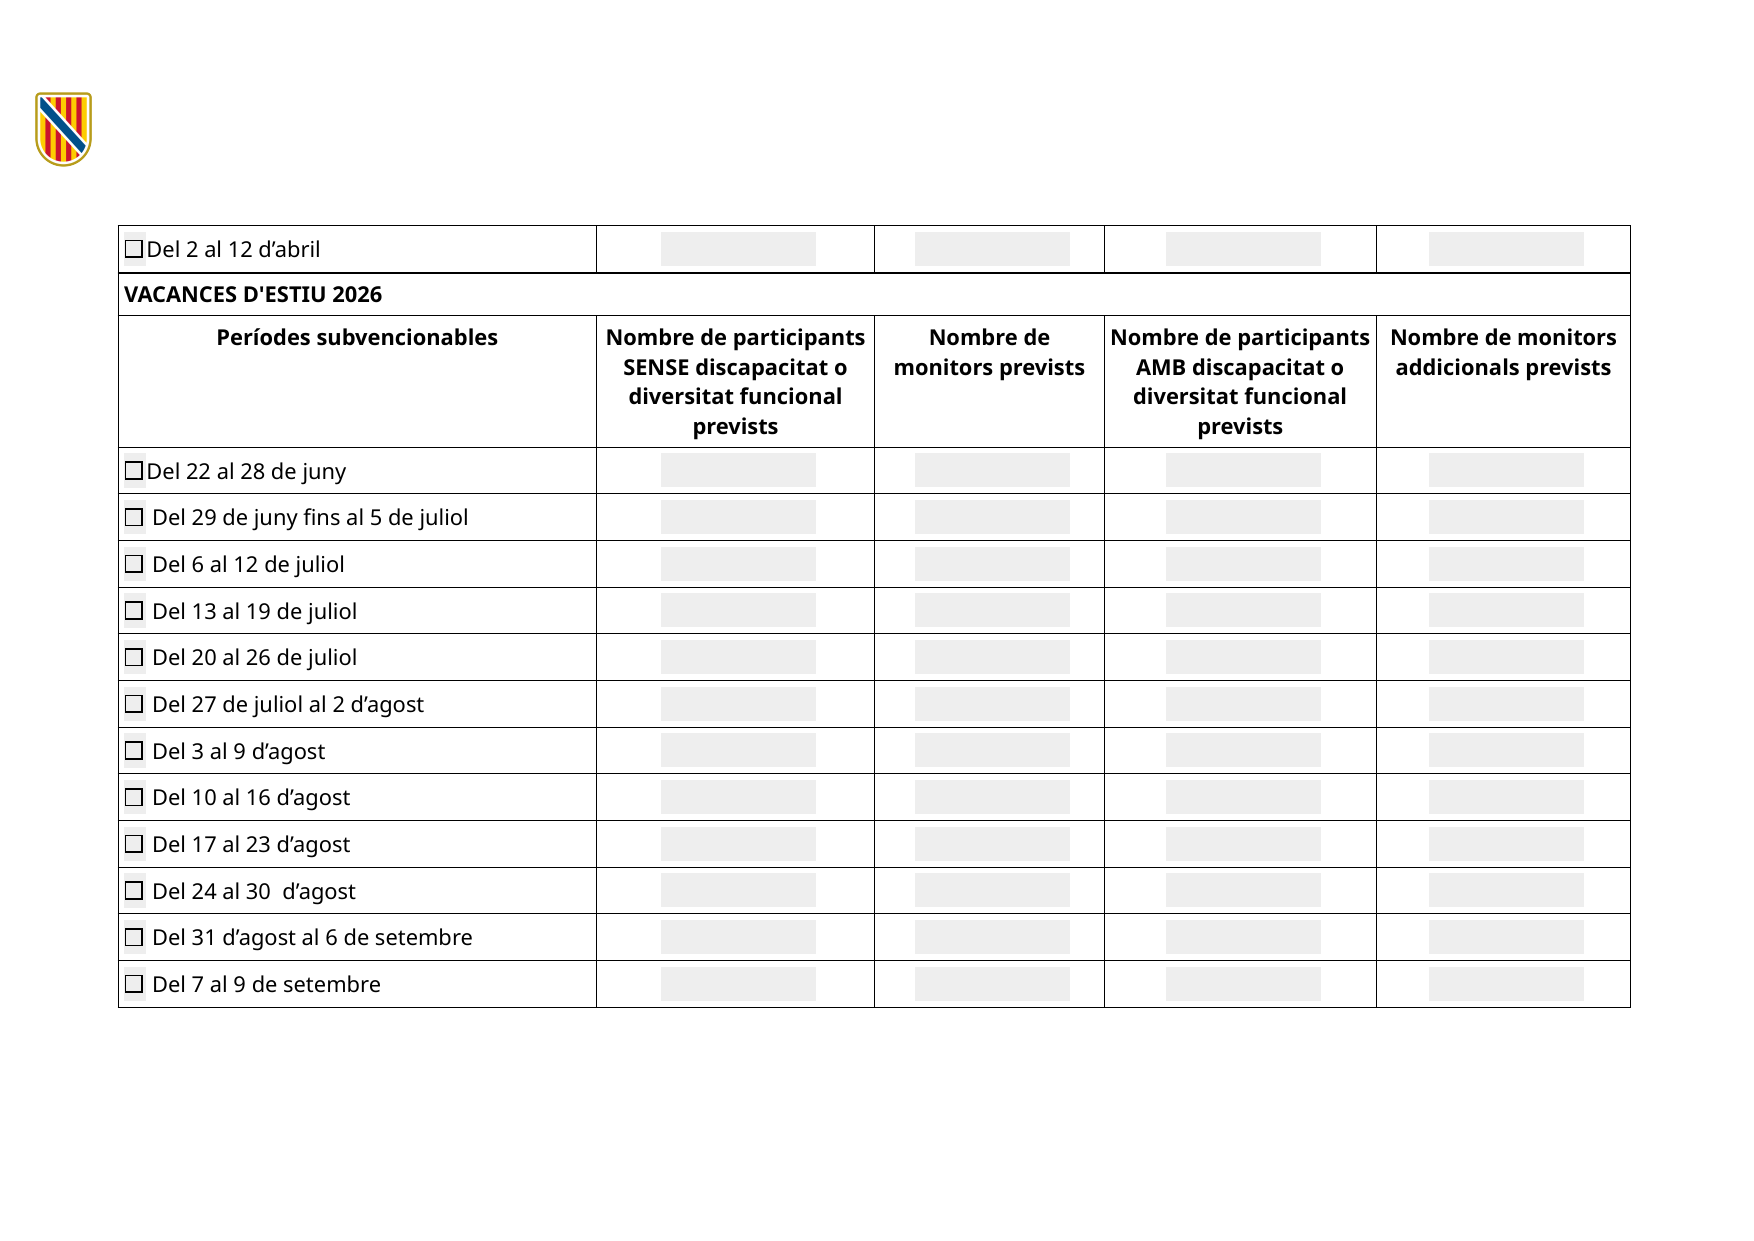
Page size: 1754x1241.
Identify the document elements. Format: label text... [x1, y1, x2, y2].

table_cell Del 7 al 9 de setembre [119, 961, 596, 1007]
table_cell [875, 634, 1104, 680]
table_cell [875, 914, 1104, 960]
table_cell [875, 868, 1104, 913]
table_cell [1377, 634, 1630, 680]
table_cell [875, 448, 1104, 493]
table_cell [597, 914, 874, 960]
table_cell [1105, 914, 1376, 960]
table_cell Nombre de monitors prevists [875, 316, 1104, 447]
table_cell [1377, 868, 1630, 913]
table_cell [1105, 448, 1376, 493]
table_cell Del 13 al 19 de juliol [119, 588, 596, 633]
picture [17, 64, 110, 195]
table_cell [875, 494, 1104, 540]
table_cell [1105, 588, 1376, 633]
table_cell [1105, 541, 1376, 587]
table_cell [1105, 681, 1376, 727]
table_cell [1105, 226, 1376, 272]
table_cell [1377, 588, 1630, 633]
table_cell [1377, 226, 1630, 272]
table_cell [597, 961, 874, 1007]
table_cell Del 20 al 26 de juliol [119, 634, 596, 680]
table_cell Nombre de participants AMB discapacitat o diversitat funcional prevists [1105, 316, 1376, 447]
table_cell [1377, 541, 1630, 587]
table_cell [875, 728, 1104, 773]
table_cell [597, 634, 874, 680]
table_cell Del 27 de juliol al 2 d’agost [119, 681, 596, 727]
table_cell [597, 448, 874, 493]
table_header VACANCES D'ESTIU 2026 [119, 274, 1630, 315]
table_cell Del 10 al 16 d’agost [119, 774, 596, 820]
table_cell [1105, 868, 1376, 913]
table_cell [597, 774, 874, 820]
table_cell Períodes subvencionables [119, 316, 596, 447]
table_cell [875, 961, 1104, 1007]
table_cell [1377, 681, 1630, 727]
table_cell Del 29 de juny fins al 5 de juliol [119, 494, 596, 540]
table_cell [597, 728, 874, 773]
table_cell Del 3 al 9 d’agost [119, 728, 596, 773]
table_cell Del 6 al 12 de juliol [119, 541, 596, 587]
table_cell [597, 868, 874, 913]
table_cell Nombre de monitors addicionals prevists [1377, 316, 1630, 447]
table_cell [1377, 448, 1630, 493]
table_cell [1377, 821, 1630, 867]
table_cell [597, 588, 874, 633]
table_cell [875, 681, 1104, 727]
table_cell [597, 226, 874, 272]
table_cell Del 24 al 30 d’agost [119, 868, 596, 913]
table_cell [1105, 494, 1376, 540]
table_cell [875, 774, 1104, 820]
table_cell [1377, 494, 1630, 540]
table_cell [1377, 728, 1630, 773]
table_cell Del 2 al 12 d’abril [119, 226, 596, 272]
table_cell [597, 494, 874, 540]
table_cell [1105, 821, 1376, 867]
table_cell [1105, 961, 1376, 1007]
table_cell [597, 681, 874, 727]
table_cell [1377, 914, 1630, 960]
table_cell Del 22 al 28 de juny [119, 448, 596, 493]
table_cell [1105, 634, 1376, 680]
table_cell [1377, 961, 1630, 1007]
table_cell [875, 588, 1104, 633]
table_cell [875, 821, 1104, 867]
table_cell [1105, 774, 1376, 820]
table_cell [597, 821, 874, 867]
table_cell [1105, 728, 1376, 773]
table_cell [875, 226, 1104, 272]
table_cell Del 17 al 23 d’agost [119, 821, 596, 867]
table_cell Nombre de participants SENSE discapacitat o diversitat funcional prevists [597, 316, 874, 447]
table_cell [875, 541, 1104, 587]
table_cell [1377, 774, 1630, 820]
table_cell [597, 541, 874, 587]
table_cell Del 31 d’agost al 6 de setembre [119, 914, 596, 960]
